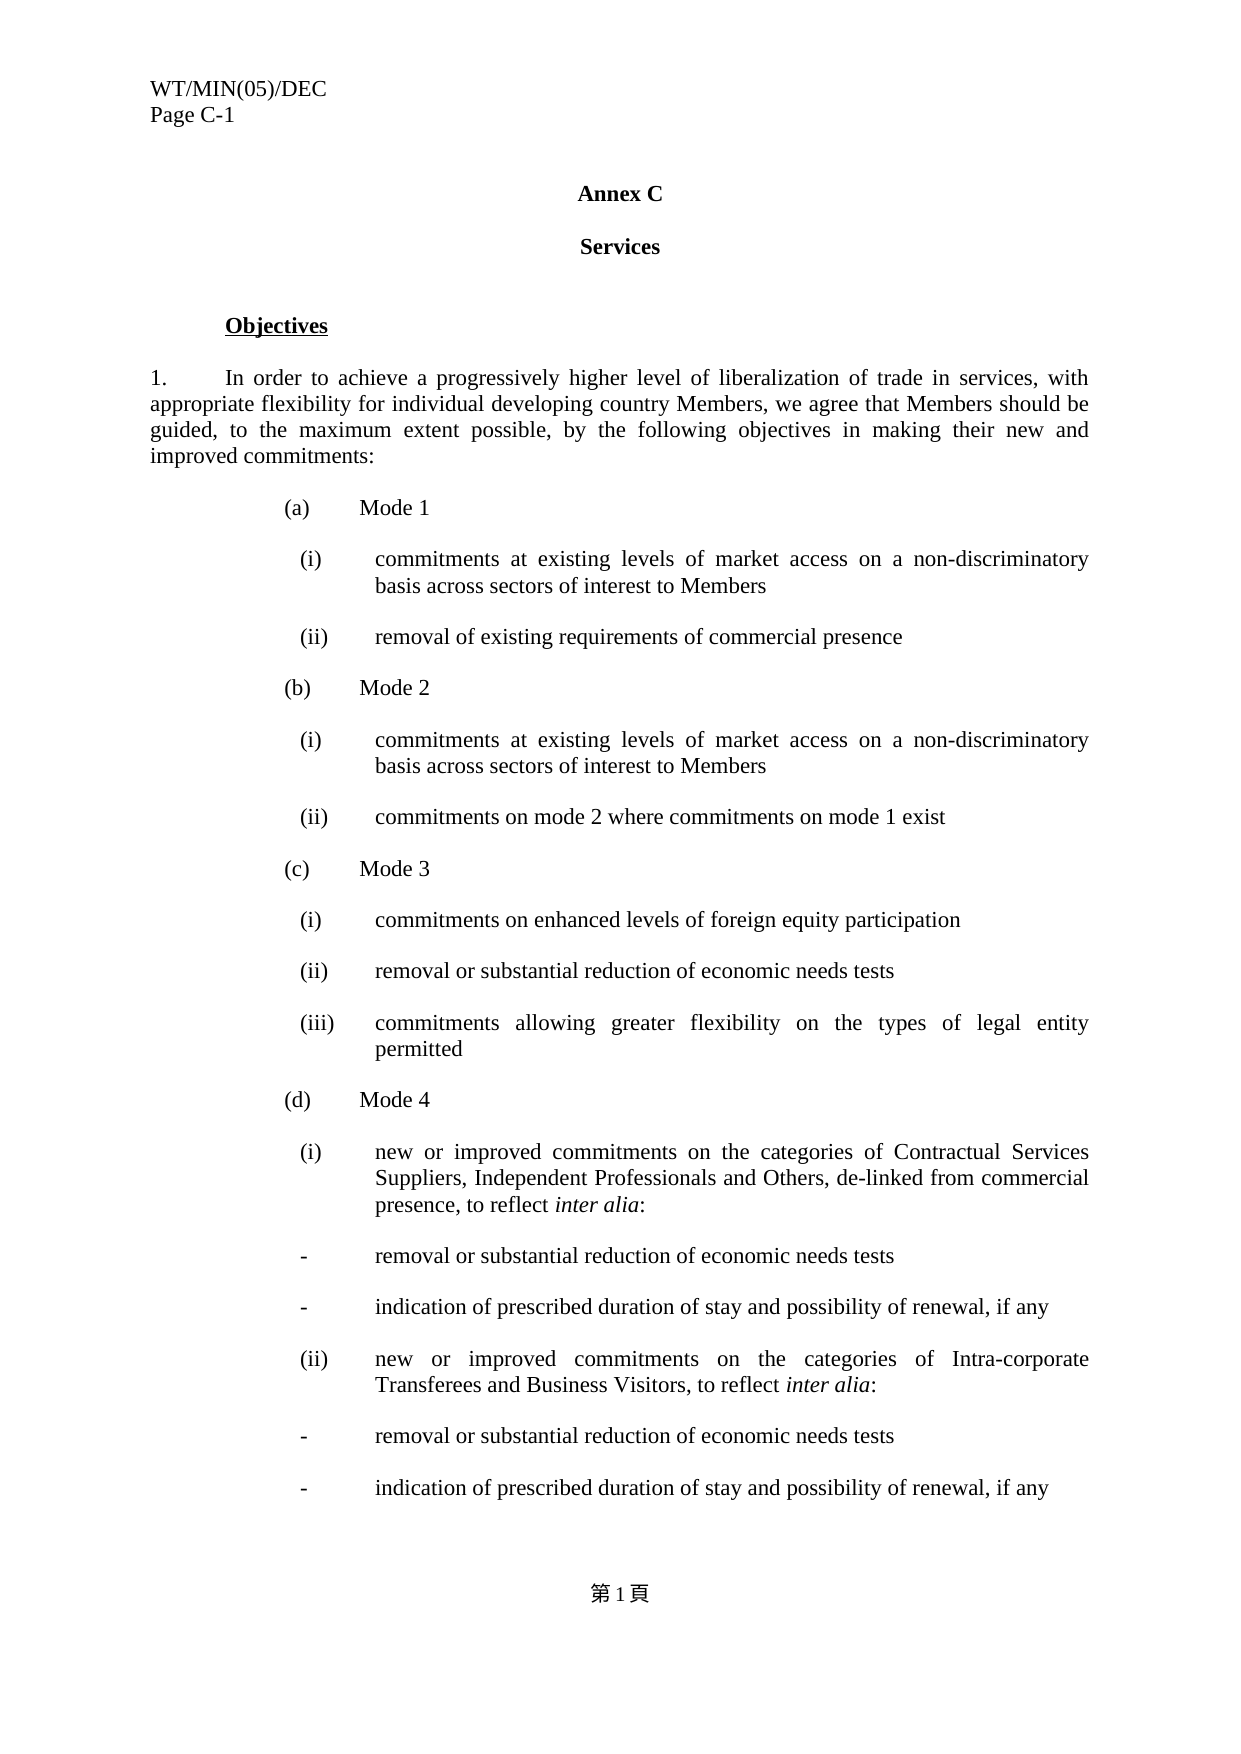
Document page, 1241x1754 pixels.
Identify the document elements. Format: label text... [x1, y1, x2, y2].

text Objectives [150, 312, 1090, 338]
list commitments on enhanced levels of foreign equity participation [300, 906, 1090, 932]
list Mode 3 [284, 855, 1090, 881]
list new or improved commitments on the categories of Contractual Services Suppliers, Independent Professionals and Others, de-linked from commercial presence, to reflect inter alia: [300, 1138, 1090, 1217]
list Mode 1 [284, 494, 1090, 520]
list indication of prescribed duration of stay and possibility of renewal, if any [300, 1474, 1090, 1500]
list removal of existing requirements of commercial presence [300, 623, 1090, 649]
text 1. In order to achieve a progressively higher level of liberalization of trade in services, with appropriate flexibility for individual developing country Members, we agree that Members should be guided, to the maximum extent possible, by the following objectives in making their new and improved commitments: [150, 363, 1090, 469]
list commitments on mode 2 where commitments on mode 1 exist [300, 803, 1090, 830]
text Annex C [150, 180, 1090, 207]
list removal or substantial reduction of economic needs tests [300, 1422, 1090, 1449]
list removal or substantial reduction of economic needs tests [300, 957, 1090, 984]
list new or improved commitments on the categories of Intra-corporate Transferees and Business Visitors, to reflect inter alia: [300, 1345, 1090, 1397]
list Mode 4 [284, 1087, 1090, 1113]
list commitments at existing levels of market access on a non-discriminatory basis across sectors of interest to Members [300, 545, 1090, 598]
list Mode 2 [284, 674, 1090, 701]
list indication of prescribed duration of stay and possibility of renewal, if any [300, 1293, 1090, 1320]
list commitments allowing greater flexibility on the types of legal entity permitted [300, 1009, 1090, 1062]
list removal or substantial reduction of economic needs tests [300, 1242, 1090, 1268]
text Services [150, 233, 1090, 259]
list commitments at existing levels of market access on a non-discriminatory basis across sectors of interest to Members [300, 726, 1090, 778]
